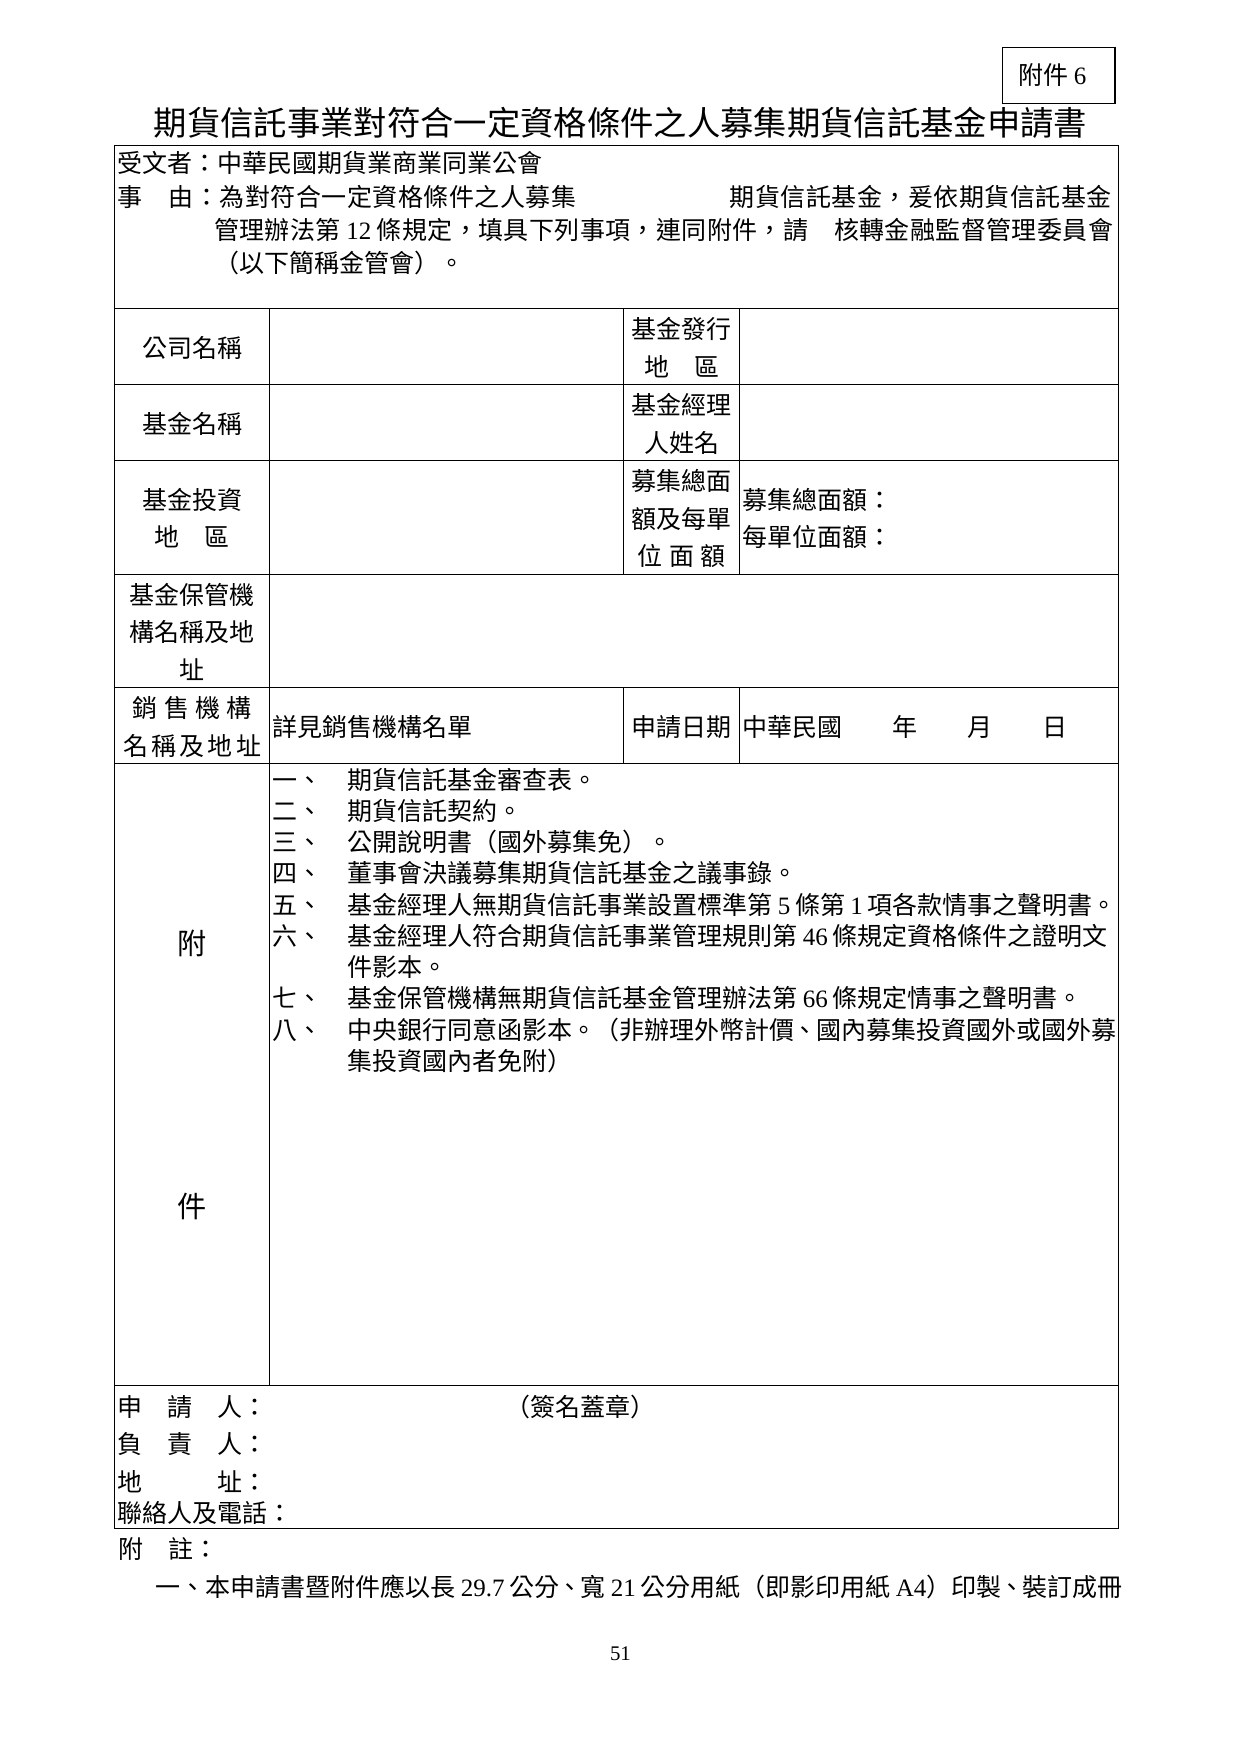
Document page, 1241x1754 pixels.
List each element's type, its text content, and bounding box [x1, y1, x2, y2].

table_cell 期貨信託基金審查表。 期貨信託契約。 公開說明書（國外募集免）。 董事會決議募集期貨信託基金之議事錄。 基金經理人無期貨信託事業設置標準第5條第1項各款情事之聲明書。 基金經理人符合期貨信託事業管理規則第46條規定資格條件之證明文件影本。 基金保管機構無期貨信託基金管理辦法第66條規定情事之聲明書。 中央銀行同意函影本。（非辦理外幣計價、國內募集投資國外或國外募集投資國內者免附） [270, 764, 1118, 1385]
table_cell [270, 309, 623, 384]
table_header 受文者：中華民國期貨業商業同業公會 事 由：為對符合一定資格條件之人募集 期貨信託基金，爰依期貨信託基金管理辦法第12條規定，填具下列事項，連同附件，請 核轉金融監督管理委員會（以下簡稱金管會）。 [1003, 48, 1114, 103]
table_cell 基金經理人姓名 [624, 385, 739, 460]
table_cell 銷 售 機 構 名稱及地址 [115, 688, 269, 763]
table_cell 募集總面額： 每單位面額： [740, 461, 1118, 573]
table_cell 基金投資 地區 [115, 461, 269, 573]
list 本申請書暨附件應以長29.7公分、寬21公分用紙（即影印用紙A4）印製、裝訂成冊，並於封面註明申請書件之字樣及期貨信託事業名稱、地址、電話。 [155, 1567, 1122, 1604]
text 期貨信託事業對符合一定資格條件之人募集期貨信託基金申請書 [118, 97, 1122, 145]
text 附 註： [118, 1529, 1122, 1567]
table_cell 公司名稱 [115, 309, 269, 384]
table_cell [270, 385, 623, 460]
table_header 受文者：中華民國期貨業商業同業公會 事 由：為對符合一定資格條件之人募集 期貨信託基金，爰依期貨信託基金管理辦法第12條規定，填具下列事項，連同附件，請 核轉金融監督管理委員會（以下簡稱金管會）。 [115, 146, 1118, 308]
table_cell 募集總面額及每單位面額 [624, 461, 739, 573]
table_cell 申 請 人： （簽名蓋章） 負 責 人： 地 址： 聯絡人及電話： [115, 1386, 1118, 1528]
table_cell 申請日期 [624, 688, 739, 763]
table_cell 中華民國 年 月 日 [740, 688, 1118, 763]
table_cell 附 件 [115, 764, 269, 1385]
table_cell 基金發行 地區 [624, 309, 739, 384]
table_cell 基金保管機構名稱及地址 [115, 575, 269, 687]
table_cell 基金名稱 [115, 385, 269, 460]
table_cell 詳見銷售機構名單 [270, 688, 623, 763]
table_cell [740, 385, 1118, 460]
table_cell [270, 461, 623, 573]
table_cell [270, 575, 1118, 687]
table_cell [740, 309, 1118, 384]
